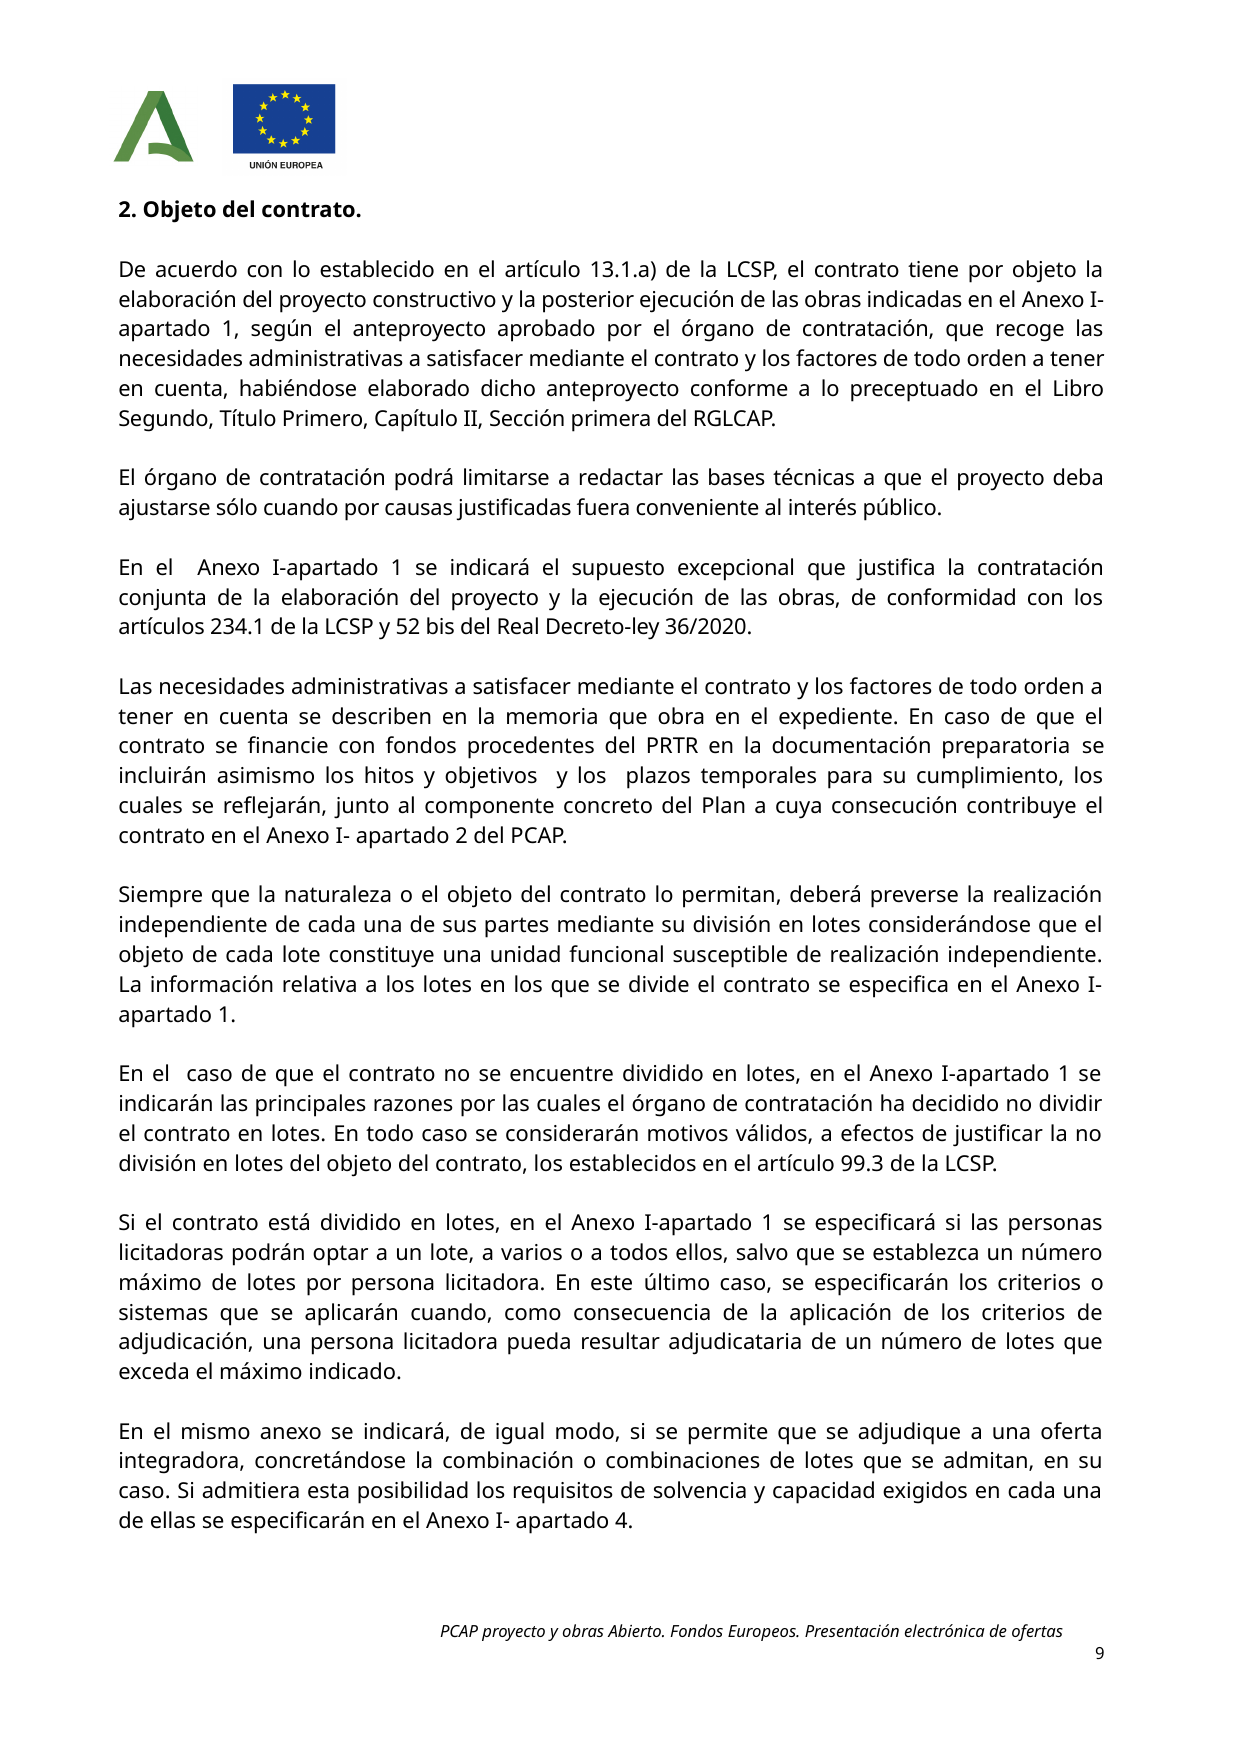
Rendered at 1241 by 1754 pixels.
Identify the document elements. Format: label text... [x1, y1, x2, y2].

text En el Anexo I-apartado 1 se indicará el supuesto excepcional que justifica la contratación conjunta de la elaboración del proyecto y la ejecución de las obras, de conformidad con los artículos 234.1 de la LCSP y 52 bis del Real Decreto-ley 36/2020. [118, 552, 1104, 641]
text 2. Objeto del contrato. [118, 194, 1104, 224]
text Siempre que la naturaleza o el objeto del contrato lo permitan, deberá preverse la realización independiente de cada una de sus partes mediante su división en lotes considerándose que el objeto de cada lote constituye una unidad funcional susceptible de realización independiente. La información relativa a los lotes en los que se divide el contrato se especifica en el Anexo I-apartado 1. [118, 879, 1104, 1028]
picture [109, 86, 198, 166]
text Si el contrato está dividido en lotes, en el Anexo I-apartado 1 se especificará si las personas licitadoras podrán optar a un lote, a varios o a todos ellos, salvo que se establezca un número máximo de lotes por persona licitadora. En este último caso, se especificarán los criterios o sistemas que se aplicarán cuando, como consecuencia de la aplicación de los criterios de adjudicación, una persona licitadora pueda resultar adjudicataria de un número de lotes que exceda el máximo indicado. [118, 1207, 1104, 1386]
text De acuerdo con lo establecido en el artículo 13.1.a) de la LCSP, el contrato tiene por objeto la elaboración del proyecto constructivo y la posterior ejecución de las obras indicadas en el Anexo I-apartado 1, según el anteproyecto aprobado por el órgano de contratación, que recoge las necesidades administrativas a satisfacer mediante el contrato y los factores de todo orden a tener en cuenta, habiéndose elaborado dicho anteproyecto conforme a lo preceptuado en el Libro Segundo, Título Primero, Capítulo II, Sección primera del RGLCAP. [118, 254, 1104, 433]
text En el caso de que el contrato no se encuentre dividido en lotes, en el Anexo I-apartado 1 se indicarán las principales razones por las cuales el órgano de contratación ha decidido no dividir el contrato en lotes. En todo caso se considerarán motivos válidos, a efectos de justificar la no división en lotes del objeto del contrato, los establecidos en el artículo 99.3 de la LCSP. [118, 1058, 1104, 1177]
text Las necesidades administrativas a satisfacer mediante el contrato y los factores de todo orden a tener en cuenta se describen en la memoria que obra en el expediente. En caso de que el contrato se financie con fondos procedentes del PRTR en la documentación preparatoria se incluirán asimismo los hitos y objetivos y los plazos temporales para su cumplimiento, los cuales se reflejarán, junto al componente concreto del Plan a cuya consecución contribuye el contrato en el Anexo I- apartado 2 del PCAP. [118, 671, 1104, 850]
text En el mismo anexo se indicará, de igual modo, si se permite que se adjudique a una oferta integradora, concretándose la combinación o combinaciones de lotes que se admitan, en su caso. Si admitiera esta posibilidad los requisitos de solvencia y capacidad exigidos en cada una de ellas se especificarán en el Anexo I- apartado 4. [118, 1416, 1104, 1535]
text El órgano de contratación podrá limitarse a redactar las bases técnicas a que el proyecto deba ajustarse sólo cuando por causas justificadas fuera conveniente al interés público. [118, 462, 1104, 522]
picture [221, 78, 347, 176]
